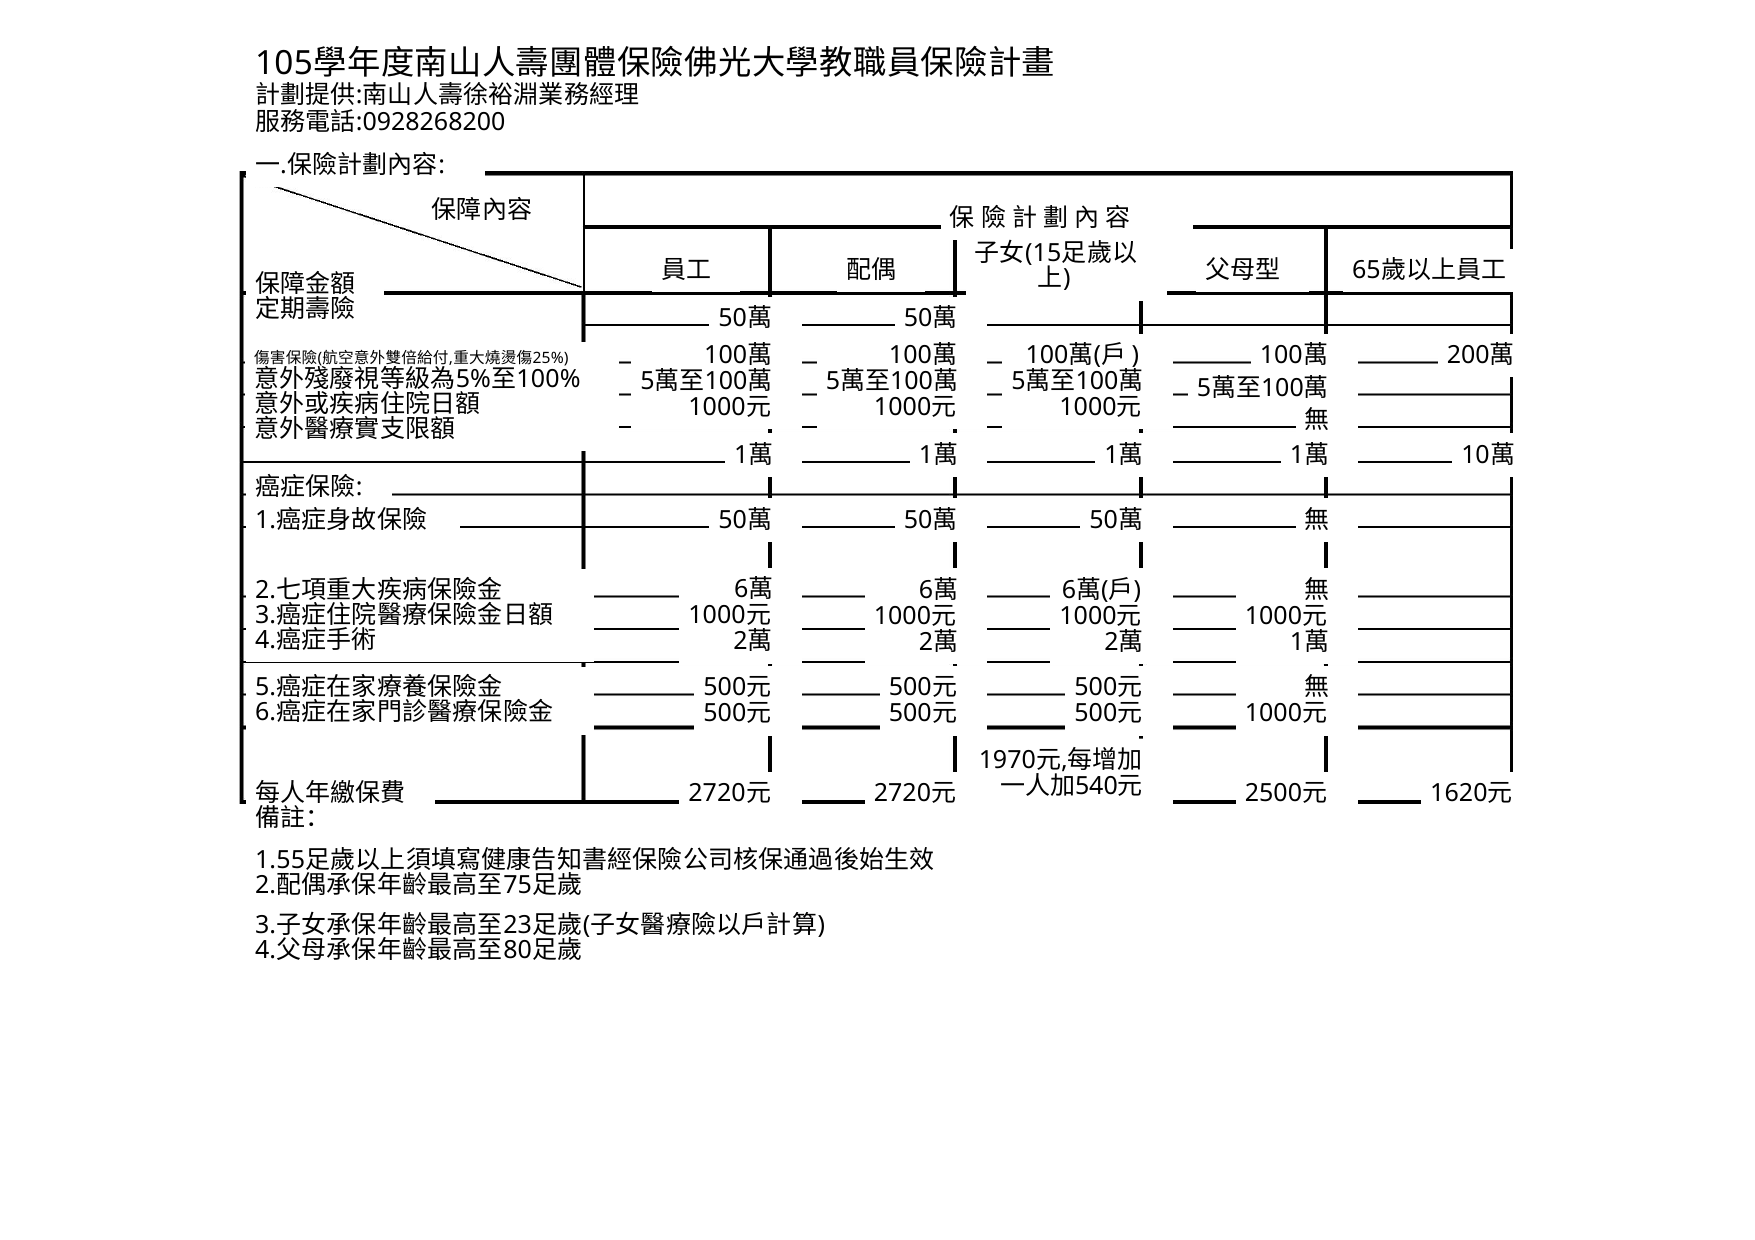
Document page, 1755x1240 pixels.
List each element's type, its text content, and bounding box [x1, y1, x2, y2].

text 105學年度南山人壽團體保險佛光大學教職員保險計畫 [255, 48, 1150, 81]
text 1萬 [1289, 629, 1349, 655]
text 員工 [661, 258, 731, 283]
text 100萬 [1259, 343, 1349, 366]
text 5.癌症在家療養保險金 [255, 676, 586, 701]
text 1000元 [1059, 395, 1164, 421]
text 每人年繳保費 [255, 782, 426, 807]
text 1620元 [1430, 781, 1535, 807]
text 10萬 [1461, 442, 1535, 468]
text 無 [1304, 507, 1349, 533]
text 5萬至100萬 [640, 368, 794, 394]
text 6萬 [918, 577, 978, 603]
text 1970元,每增加 [978, 747, 1164, 773]
text 意外殘廢視等級為5%至100% [254, 367, 611, 392]
text 配偶 [846, 258, 916, 283]
text 1.癌症身故保險 [255, 508, 451, 533]
text 1萬 [1104, 442, 1164, 468]
text 500元 [888, 701, 978, 727]
text 2720元 [873, 781, 978, 807]
text 一人加540元 [1000, 773, 1164, 799]
text 50萬 [903, 507, 978, 533]
text 2萬 [918, 629, 978, 655]
text 4.癌症手術 [255, 628, 586, 653]
text 2720元 [688, 781, 793, 807]
text 定期壽險 [255, 297, 375, 322]
text 1.55足歲以上須填寫健康告知書經保險公司核保通過後始生效 [255, 849, 1021, 874]
text 父母型 [1205, 258, 1300, 283]
text 1萬 [734, 442, 794, 468]
text 備註： [255, 807, 426, 832]
text 500元 [703, 675, 793, 701]
text 500元 [888, 675, 978, 701]
text 50萬 [718, 305, 793, 331]
text 65歲以上員工 [1352, 258, 1523, 283]
text 5萬至100萬 [1011, 369, 1164, 395]
text 2萬 [733, 629, 794, 655]
text 500元 [1074, 701, 1164, 727]
text 無 [1304, 408, 1349, 433]
text 100萬(戶 ) [1025, 343, 1164, 369]
text 保障內容 [431, 198, 552, 223]
text 100萬 [889, 343, 978, 369]
text 500元 [1074, 675, 1164, 701]
text 1000元 [1244, 603, 1349, 629]
text 6萬(戶) [1062, 577, 1164, 603]
text 3.子女承保年齡最高至23足歲(子女醫療險以戶計算) [255, 914, 906, 939]
text 200萬 [1447, 343, 1535, 369]
text 上) [1038, 267, 1158, 292]
text 3.癌症住院醫療保險金日額 [255, 603, 586, 628]
text 500元 [703, 701, 793, 727]
text 6.癌症在家門診醫療保險金 [255, 701, 586, 726]
text 無 [1304, 577, 1349, 603]
text 傷害保險(航空意外雙倍給付,重大燒燙傷25%) [254, 351, 611, 367]
picture [239, 171, 1513, 804]
text 2.配偶承保年齡最高至75足歲 [255, 874, 1021, 899]
text 50萬 [1089, 507, 1164, 533]
text 計劃提供:南山人壽徐裕淵業務經理 [255, 81, 1150, 109]
text 2500元 [1244, 781, 1349, 807]
text 1萬 [1289, 442, 1349, 468]
text 4.父母承保年齡最高至80足歲 [255, 939, 906, 964]
text 癌症保險: [255, 473, 384, 500]
text 意外或疾病住院日額 [254, 392, 611, 417]
text 無 [1304, 675, 1349, 701]
text 1000元 [1059, 603, 1164, 629]
text 5萬至100萬 [826, 369, 978, 395]
text 1萬 [918, 442, 978, 468]
text 1000元 [688, 394, 794, 421]
text 100萬 [704, 342, 794, 368]
text 2萬 [1104, 629, 1164, 655]
text 1000元 [873, 603, 978, 629]
text 子女(15足歲以 [974, 242, 1158, 267]
text 1000元 [688, 603, 794, 629]
text 保 險 計 劃 內 容 [949, 206, 1184, 231]
text 一.保險計劃內容: [255, 153, 477, 178]
text 保障金額 [255, 272, 375, 297]
text 50萬 [718, 507, 793, 533]
text 2.七項重大疾病保險金 [255, 578, 586, 603]
text 1000元 [874, 395, 978, 421]
text 50萬 [903, 305, 978, 331]
text 6萬 [734, 577, 794, 603]
text 1000元 [1244, 701, 1349, 727]
text 5萬至100萬 [1197, 375, 1349, 401]
text 意外醫療實支限額 [254, 417, 611, 442]
text 服務電話:0928268200 [255, 109, 1150, 136]
